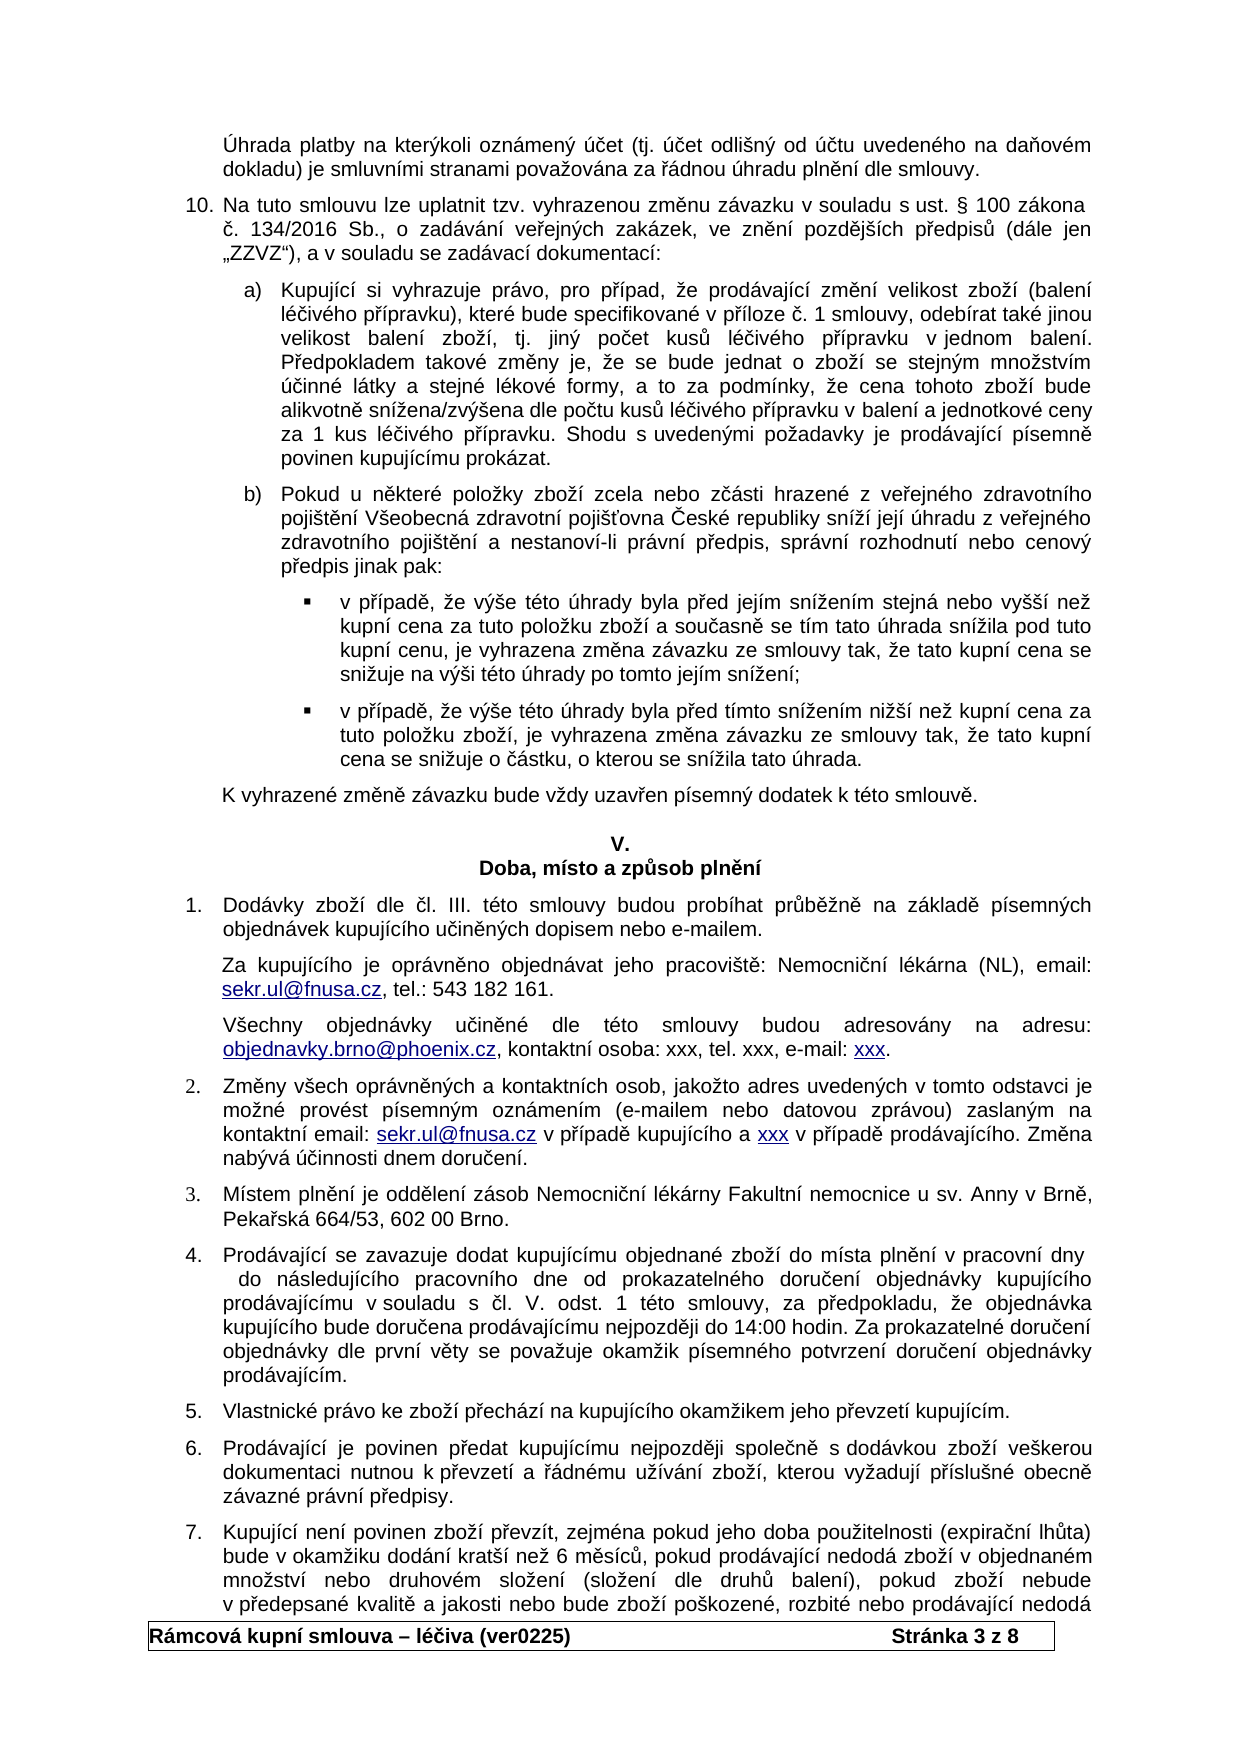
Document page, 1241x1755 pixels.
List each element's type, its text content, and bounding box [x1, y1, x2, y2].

subtitle Doba, místo a způsob plnění [148, 856, 1093, 880]
list v případě, že výše této úhrady byla před jejím snížením stejná nebo vyšší než kupní cena za tuto položku zboží a současně se tím tato úhrada snížila pod tuto kupní cenu, je vyhrazena změna závazku ze smlouvy tak, že tato kupní cena se snižuje na výši této úhrady po tomto jejím snížení; [302, 590, 1093, 686]
list Úhrada platby na kterýkoli oznámený účet (tj. účet odlišný od účtu uvedeného na daňovém dokladu) je smluvními stranami považována za řádnou úhradu plnění dle smlouvy. [185, 133, 1093, 181]
text K vyhrazené změně závazku bude vždy uzavřen písemný dodatek k této smlouvě. [222, 783, 1093, 807]
list Místem plnění je oddělení zásob Nemocniční lékárny Fakultní nemocnice u sv. Anny v Brně, Pekařská 664/53, 602 00 Brno. [185, 1182, 1093, 1230]
list Prodávající se zavazuje dodat kupujícímu objednané zboží do místa plnění v pracovní dny do následujícího pracovního dne od prokazatelného doručení objednávky kupujícího prodávajícímu v souladu s čl. V. odst. 1 této smlouvy, za předpokladu, že objednávka kupujícího bude doručena prodávajícímu nejpozději do 14:00 hodin. Za prokazatelné doručení objednávky dle první věty se považuje okamžik písemného potvrzení doručení objednávky prodávajícím. [185, 1243, 1093, 1387]
list Dodávky zboží dle čl. III. této smlouvy budou probíhat průběžně na základě písemných objednávek kupujícího učiněných dopisem nebo e-mailem. [185, 892, 1093, 940]
list Změny všech oprávněných a kontaktních osob, jakožto adres uvedených v tomto odstavci je možné provést písemným oznámením (e-mailem nebo datovou zprávou) zaslaným na kontaktní email: sekr.ul@fnusa.cz v případě kupujícího a xxx v případě prodávajícího. Změna nabývá účinnosti dnem doručení. [185, 1074, 1093, 1170]
list Kupující si vyhrazuje právo, pro případ, že prodávající změní velikost zboží (balení léčivého přípravku), které bude specifikované v příloze č. 1 smlouvy, odebírat také jinou velikost balení zboží, tj. jiný počet kusů léčivého přípravku v jednom balení. Předpokladem takové změny je, že se bude jednat o zboží se stejným množstvím účinné látky a stejné lékové formy, a to za podmínky, že cena tohoto zboží bude alikvotně snížena/zvýšena dle počtu kusů léčivého přípravku v balení a jednotkové ceny za 1 kus léčivého přípravku. Shodu s uvedenými požadavky je prodávající písemně povinen kupujícímu prokázat. [243, 278, 1093, 469]
list Prodávající je povinen předat kupujícímu nejpozději společně s dodávkou zboží veškerou dokumentaci nutnou k převzetí a řádnému užívání zboží, kterou vyžadují příslušné obecně závazné právní předpisy. [185, 1436, 1093, 1507]
text V. [148, 832, 1093, 856]
list Vlastnické právo ke zboží přechází na kupujícího okamžikem jeho převzetí kupujícím. [185, 1399, 1093, 1423]
text Za kupujícího je oprávněno objednávat jeho pracoviště: Nemocniční lékárna (NL), email: sekr.ul@fnusa.cz, tel.: 543 182 161. [222, 953, 1093, 1001]
text Všechny objednávky učiněné dle této smlouvy budou adresovány na adresu: objednavky.brno@phoenix.cz, kontaktní osoba: xxx, tel. xxx, e-mail: xxx. [223, 1013, 1093, 1061]
list Kupující není povinen zboží převzít, zejména pokud jeho doba použitelnosti (expirační lhůta) bude v okamžiku dodání kratší než 6 měsíců, pokud prodávající nedodá zboží v objednaném množství nebo druhovém složení (složení dle druhů balení), pokud zboží nebude v předepsané kvalitě a jakosti nebo bude zboží poškozené, rozbité nebo prodávající nedodá [185, 1520, 1093, 1616]
list v případě, že výše této úhrady byla před tímto snížením nižší než kupní cena za tuto položku zboží, je vyhrazena změna závazku ze smlouvy tak, že tato kupní cena se snižuje o částku, o kterou se snížila tato úhrada. [302, 699, 1093, 771]
list Na tuto smlouvu lze uplatnit tzv. vyhrazenou změnu závazku v souladu s ust. § 100 zákona č. 134/2016 Sb., o zadávání veřejných zakázek, ve znění pozdějších předpisů (dále jen „ZZVZ“), a v souladu se zadávací dokumentací: [185, 193, 1093, 265]
list Pokud u některé položky zboží zcela nebo zčásti hrazené z veřejného zdravotního pojištění Všeobecná zdravotní pojišťovna České republiky sníží její úhradu z veřejného zdravotního pojištění a nestanoví-li právní předpis, správní rozhodnutí nebo cenový předpis jinak pak: [243, 482, 1093, 578]
